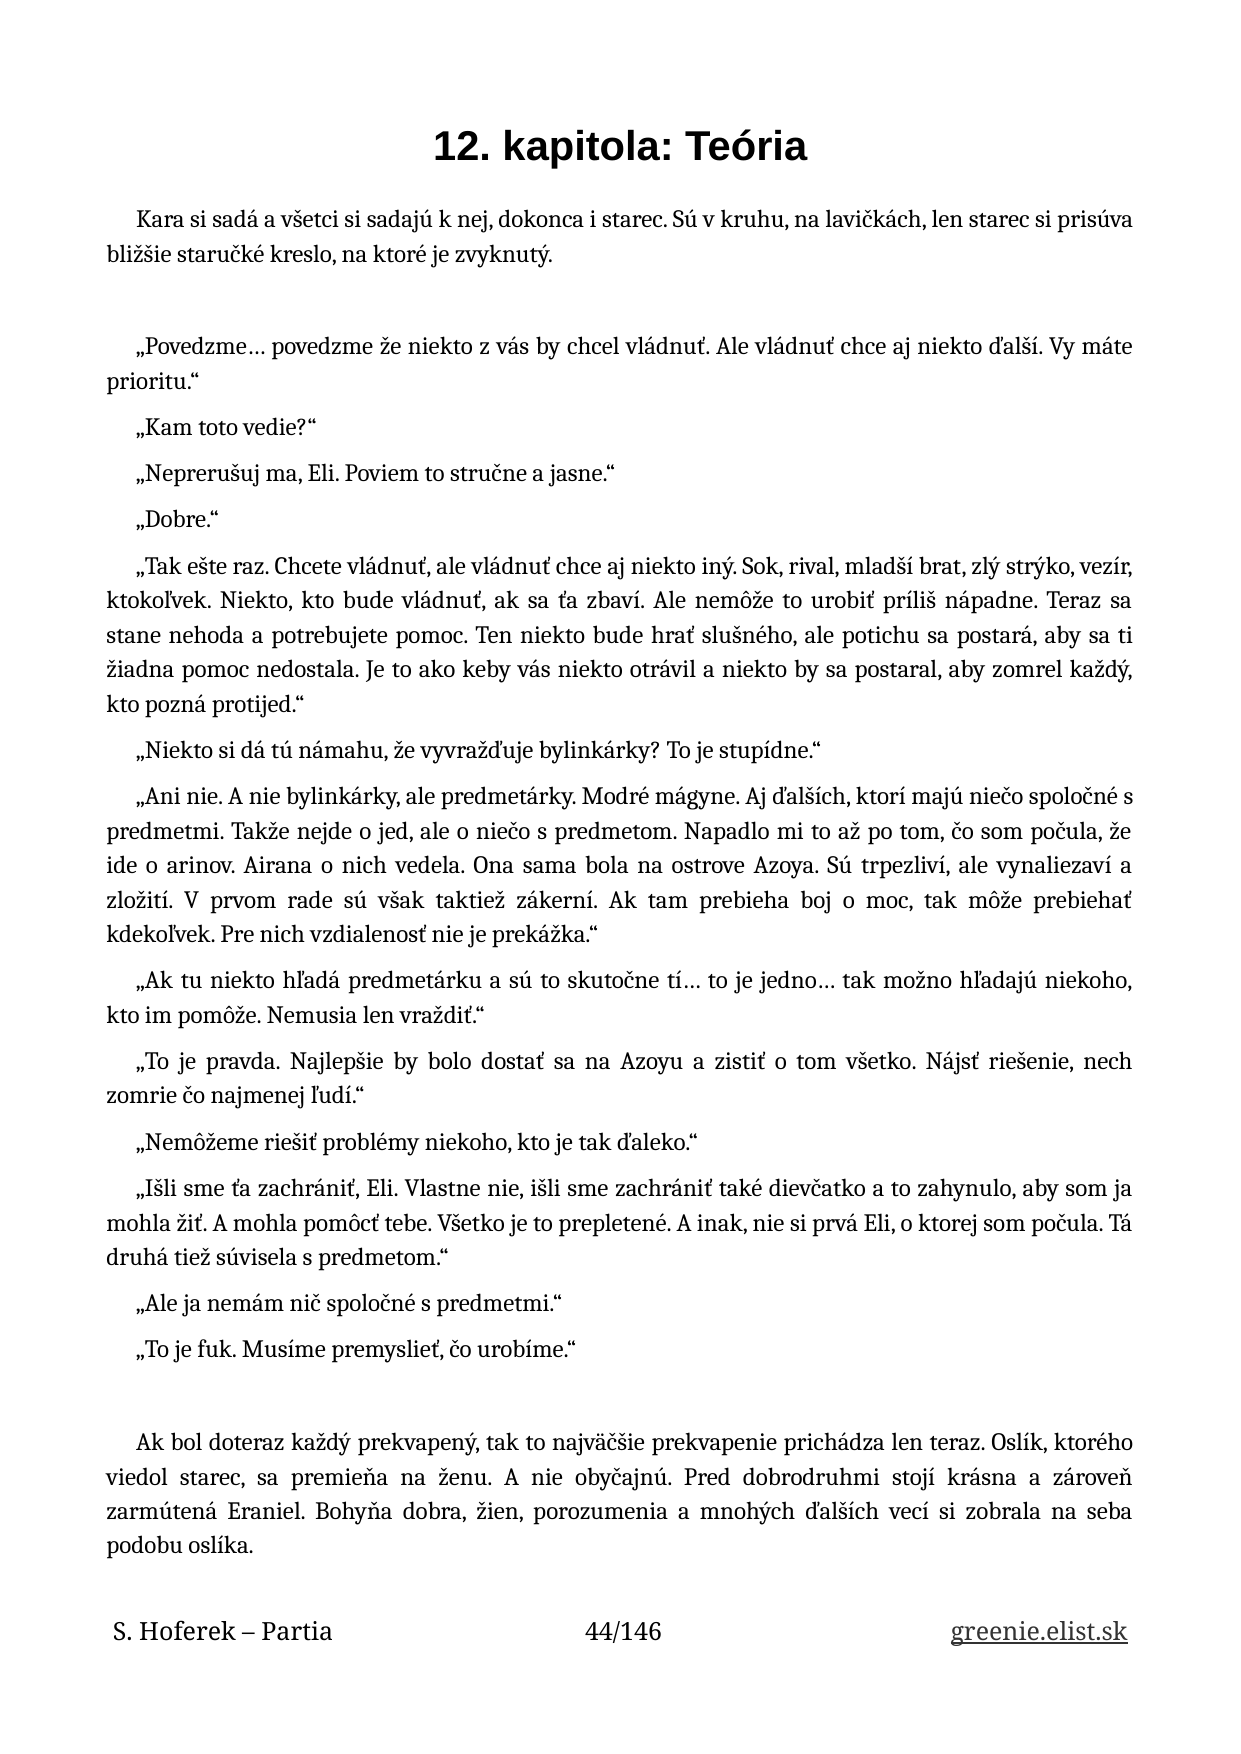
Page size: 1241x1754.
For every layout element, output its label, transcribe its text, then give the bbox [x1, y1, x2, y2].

text „Neprerušuj ma, Eli. Poviem to stručne a jasne.“ [106, 459, 1134, 488]
text „Ani nie. A nie bylinkárky, ale predmetárky. Modré mágyne. Aj ďalších, ktorí majú niečo spoločné s predmetmi. Takže nejde o jed, ale o niečo s predmetom. Napadlo mi to až po tom, čo som počula, že ide o arinov. Airana o nich vedela. Ona sama bola na ostrove Azoya. Sú trpezliví, ale vynaliezaví a zložití. V prvom rade sú však taktiež zákerní. Ak tam prebieha boj o moc, tak môže prebiehať kdekoľvek. Pre nich vzdialenosť nie je prekážka.“ [106, 782, 1134, 949]
text „To je pravda. Najlepšie by bolo dostať sa na Azoyu a zistiť o tom všetko. Nájsť riešenie, nech zomrie čo najmenej ľudí.“ [106, 1047, 1134, 1110]
text „Dobre.“ [106, 505, 1134, 534]
text Kara si sadá a všetci si sadajú k nej, dokonca i starec. Sú v kruhu, na lavičkách, len starec si prisúva bližšie staručké kreslo, na ktoré je zvyknutý. [106, 205, 1134, 268]
text „Niekto si dá tú námahu, že vyvražďuje bylinkárky? To je stupídne.“ [106, 736, 1134, 764]
text „Ak tu niekto hľadá predmetárku a sú to skutočne tí… to je jedno… tak možno hľadajú niekoho, kto im pomôže. Nemusia len vraždiť.“ [106, 966, 1134, 1029]
text „Nemôžeme riešiť problémy niekoho, kto je tak ďaleko.“ [106, 1128, 1134, 1156]
text „Kam toto vedie?“ [106, 413, 1134, 442]
subtitle 12. kapitola: Teória [106, 121, 1134, 169]
text „Ale ja nemám nič spoločné s predmetmi.“ [106, 1289, 1134, 1318]
text „Povedzme… povedzme že niekto z vás by chcel vládnuť. Ale vládnuť chce aj niekto ďalší. Vy máte prioritu.“ [106, 332, 1134, 395]
text „Išli sme ťa zachrániť, Eli. Vlastne nie, išli sme zachrániť také dievčatko a to zahynulo, aby som ja mohla žiť. A mohla pomôcť tebe. Všetko je to prepletené. A inak, nie si prvá Eli, o ktorej som počula. Tá druhá tiež súvisela s predmetom.“ [106, 1174, 1134, 1272]
text „Tak ešte raz. Chcete vládnuť, ale vládnuť chce aj niekto iný. Sok, rival, mladší brat, zlý strýko, vezír, ktokoľvek. Niekto, kto bude vládnuť, ak sa ťa zbaví. Ale nemôže to urobiť príliš nápadne. Teraz sa stane nehoda a potrebujete pomoc. Ten niekto bude hrať slušného, ale potichu sa postará, aby sa ti žiadna pomoc nedostala. Je to ako keby vás niekto otrávil a niekto by sa postaral, aby zomrel každý, kto pozná protijed.“ [106, 552, 1134, 718]
text „To je fuk. Musíme premyslieť, čo urobíme.“ [106, 1335, 1134, 1364]
text Ak bol doteraz každý prekvapený, tak to najväčšie prekvapenie prichádza len teraz. Oslík, ktorého viedol starec, sa premieňa na ženu. A nie obyčajnú. Pred dobrodruhmi stojí krásna a zároveň zarmútená Eraniel. Bohyňa dobra, žien, porozumenia a mnohých ďalších vecí si zobrala na seba podobu oslíka. [106, 1428, 1134, 1560]
